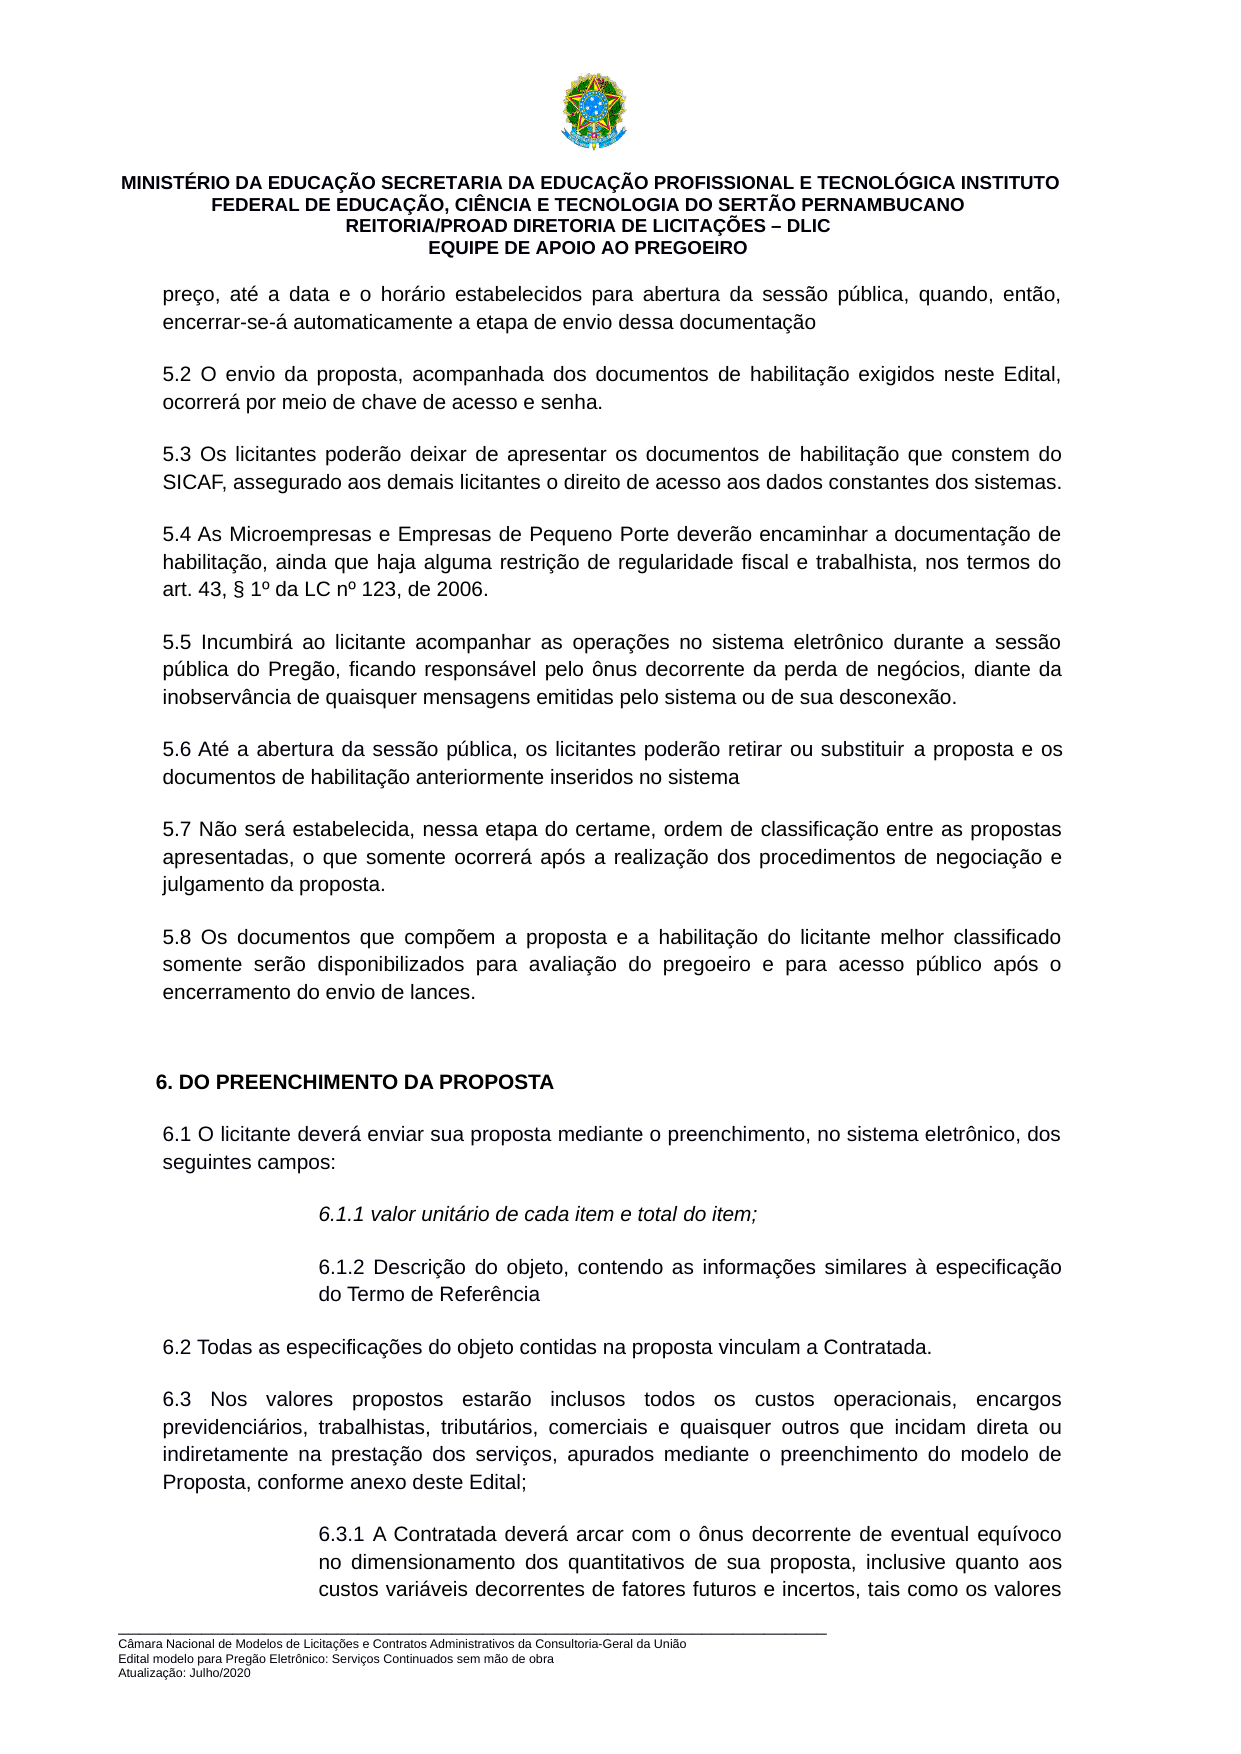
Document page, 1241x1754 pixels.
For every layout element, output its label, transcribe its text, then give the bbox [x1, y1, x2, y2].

list 5.3 Os licitantes poderão deixar de apresentar os documentos de habilitação que constem do SICAF, assegurado aos demais licitantes o direito de acesso aos dados constantes dos sistemas. [162, 442, 1063, 493]
list 6.1 O licitante deverá enviar sua proposta mediante o preenchimento, no sistema eletrônico, dos seguintes campos: [162, 1122, 1063, 1173]
list 6.2 Todas as especificações do objeto contidas na proposta vinculam a Contratada. [162, 1334, 1063, 1358]
list 6.1.1 valor unitário de cada item e total do item; [266, 1202, 1063, 1226]
list 5.5 Incumbirá ao licitante acompanhar as operações no sistema eletrônico durante a sessão pública do Pregão, ficando responsável pelo ônus decorrente da perda de negócios, diante da inobservância de quaisquer mensagens emitidas pelo sistema ou de sua desconexão. [162, 629, 1063, 708]
list 6.3.1 A Contratada deverá arcar com o ônus decorrente de eventual equívoco no dimensionamento dos quantitativos de sua proposta, inclusive quanto aos custos variáveis decorrentes de fatores futuros e incertos, tais como os valores [266, 1522, 1063, 1601]
list 5.4 As Microempresas e Empresas de Pequeno Porte deverão encaminhar a documentação de habilitação, ainda que haja alguma restrição de regularidade fiscal e trabalhista, nos termos do art. 43, § 1º da LC nº 123, de 2006. [162, 522, 1063, 601]
list 5.7 Não será estabelecida, nessa etapa do certame, ordem de classificação entre as propostas apresentadas, o que somente ocorrerá após a realização dos procedimentos de negociação e julgamento da proposta. [162, 817, 1063, 896]
list 5.8 Os documentos que compõem a proposta e a habilitação do licitante melhor classificado somente serão disponibilizados para avaliação do pregoeiro e para acesso público após o encerramento do envio de lances. [162, 924, 1063, 1003]
list 5.6 Até a abertura da sessão pública, os licitantes poderão retirar ou substituir a proposta e os documentos de habilitação anteriormente inseridos no sistema [162, 737, 1063, 788]
list 6.1.2 Descrição do objeto, contendo as informações similares à especificação do Termo de Referência [266, 1254, 1063, 1306]
picture [557, 73, 630, 151]
list preço, até a data e o horário estabelecidos para abertura da sessão pública, quando, então, encerrar-se-á automaticamente a etapa de envio dessa documentação [162, 282, 1063, 333]
list 6. DO PREENCHIMENTO DA PROPOSTA [118, 1069, 1063, 1093]
list 6.3 Nos valores propostos estarão inclusos todos os custos operacionais, encargos previdenciários, trabalhistas, tributários, comerciais e quaisquer outros que incidam direta ou indiretamente na prestação dos serviços, apurados mediante o preenchimento do modelo de Proposta, conforme anexo deste Edital; [162, 1387, 1063, 1493]
list 5.2 O envio da proposta, acompanhada dos documentos de habilitação exigidos neste Edital, ocorrerá por meio de chave de acesso e senha. [162, 362, 1063, 413]
